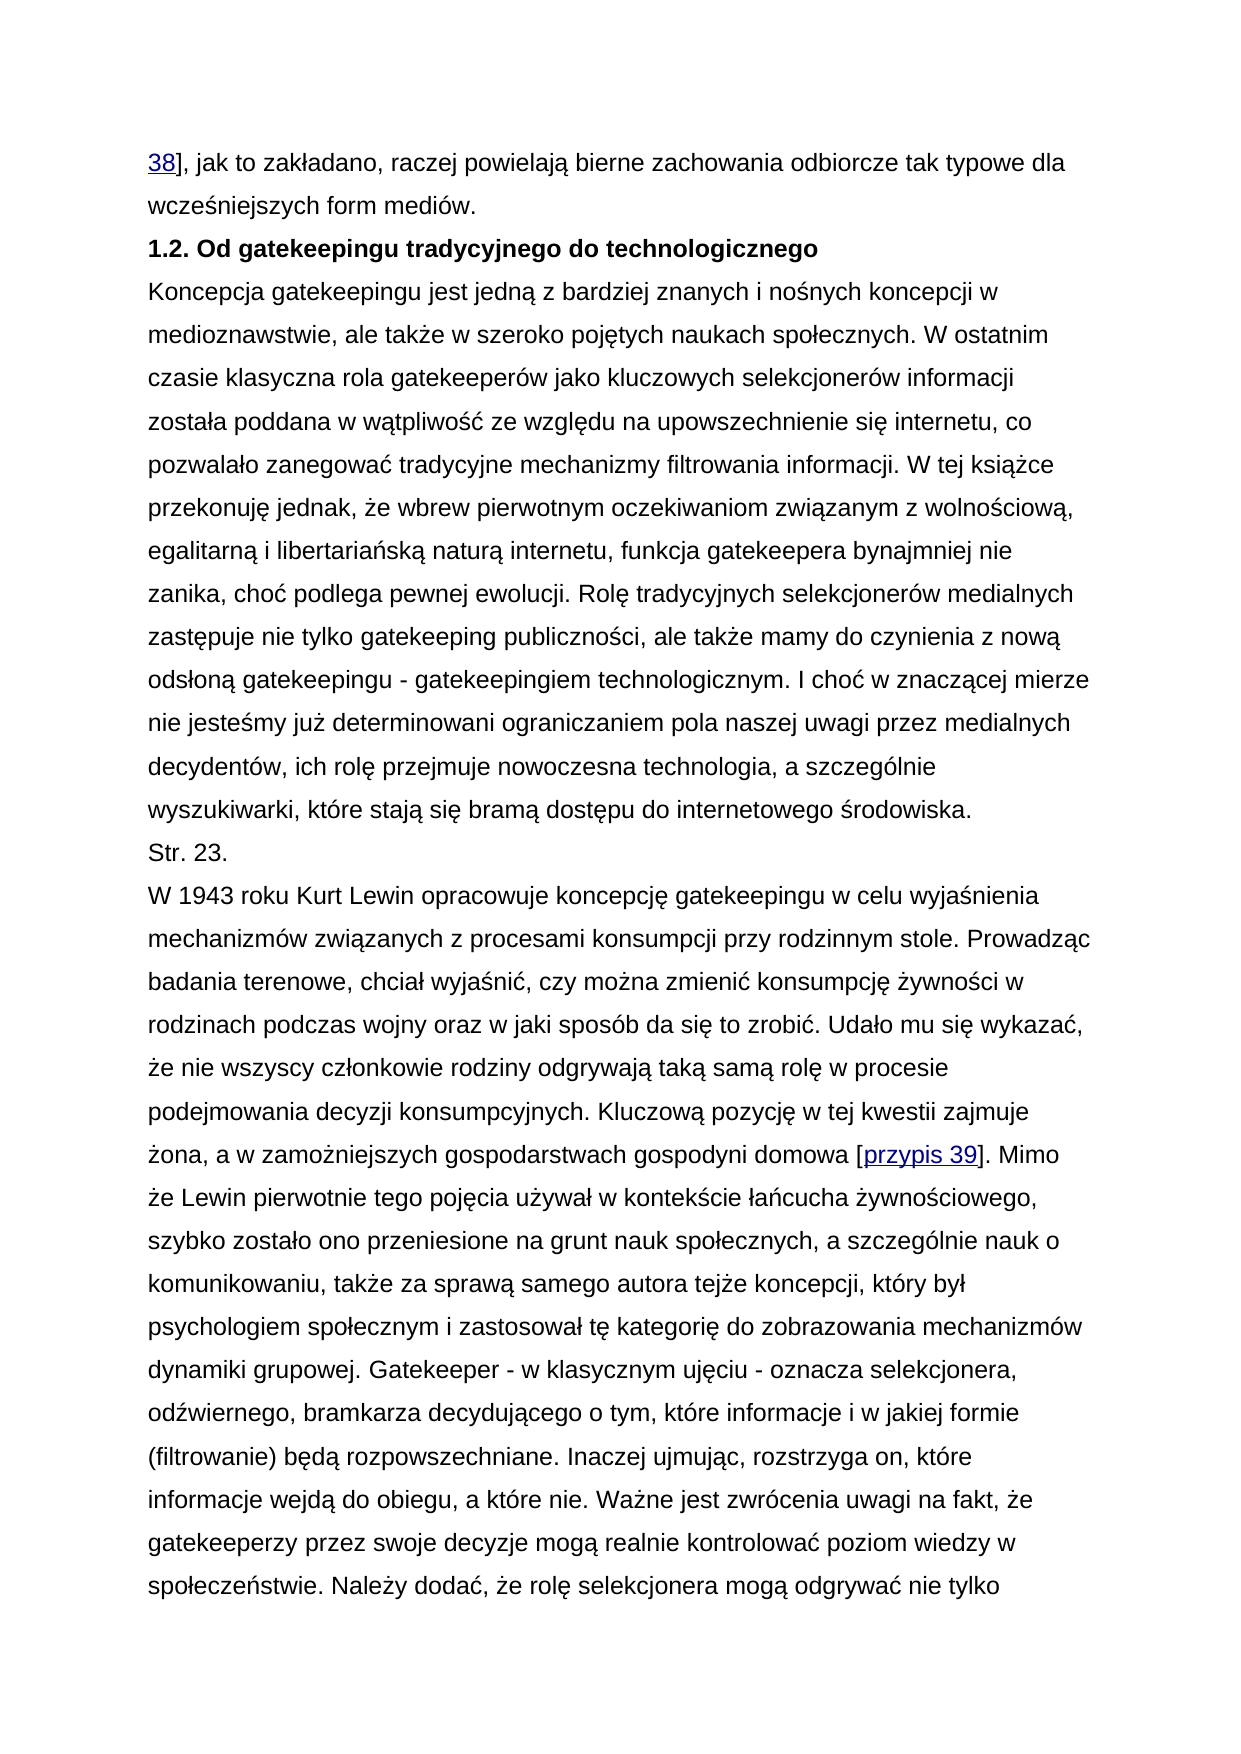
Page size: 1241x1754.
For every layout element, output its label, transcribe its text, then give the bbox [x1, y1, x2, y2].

subtitle 1.2. Od gatekeepingu tradycyjnego do technologicznego [148, 234, 1092, 263]
text Koncepcja gatekeepingu jest jedną z bardziej znanych i nośnych koncepcji w medioznawstwie, ale także w szeroko pojętych naukach społecznych. W ostatnim czasie klasyczna rola gatekeeperów jako kluczowych selekcjonerów informacji została poddana w wątpliwość ze względu na upowszechnienie się internetu, co pozwalało zanegować tradycyjne mechanizmy filtrowania informacji. W tej książce przekonuję jednak, że wbrew pierwotnym oczekiwaniom związanym z wolnościową, egalitarną i libertariańską naturą internetu, funkcja gatekeepera bynajmniej nie zanika, choć podlega pewnej ewolucji. Rolę tradycyjnych selekcjonerów medialnych zastępuje nie tylko gatekeeping publiczności, ale także mamy do czynienia z nową odsłoną gatekeepingu - gatekeepingiem technologicznym. I choć w znaczącej mierze nie jesteśmy już determinowani ograniczaniem pola naszej uwagi przez medialnych decydentów, ich rolę przejmuje nowoczesna technologia, a szczególnie wyszukiwarki, które stają się bramą dostępu do internetowego środowiska. [148, 277, 1092, 823]
text W 1943 roku Kurt Lewin opracowuje koncepcję gatekeepingu w celu wyjaśnienia mechanizmów związanych z procesami konsumpcji przy rodzinnym stole. Prowadząc badania terenowe, chciał wyjaśnić, czy można zmienić konsumpcję żywności w rodzinach podczas wojny oraz w jaki sposób da się to zrobić. Udało mu się wykazać, że nie wszyscy członkowie rodziny odgrywają taką samą rolę w procesie podejmowania decyzji konsumpcyjnych. Kluczową pozycję w tej kwestii zajmuje żona, a w zamożniejszych gospodarstwach gospodyni domowa [przypis 39]. Mimo że Lewin pierwotnie tego pojęcia używał w kontekście łańcucha żywnościowego, szybko zostało ono przeniesione na grunt nauk społecznych, a szczególnie nauk o komunikowaniu, także za sprawą samego autora tejże koncepcji, który był psychologiem społecznym i zastosował tę kategorię do zobrazowania mechanizmów dynamiki grupowej. Gatekeeper - w klasycznym ujęciu - oznacza selekcjonera, odźwiernego, bramkarza decydującego o tym, które informacje i w jakiej formie (filtrowanie) będą rozpowszechniane. Inaczej ujmując, rozstrzyga on, które informacje wejdą do obiegu, a które nie. Ważne jest zwrócenia uwagi na fakt, że gatekeeperzy przez swoje decyzje mogą realnie kontrolować poziom wiedzy w społeczeństwie. Należy dodać, że rolę selekcjonera mogą odgrywać nie tylko [148, 881, 1092, 1599]
text 38], jak to zakładano, raczej powielają bierne zachowania odbiorcze tak typowe dla wcześniejszych form mediów. [148, 148, 1092, 219]
text Str. 23. [148, 838, 1092, 866]
